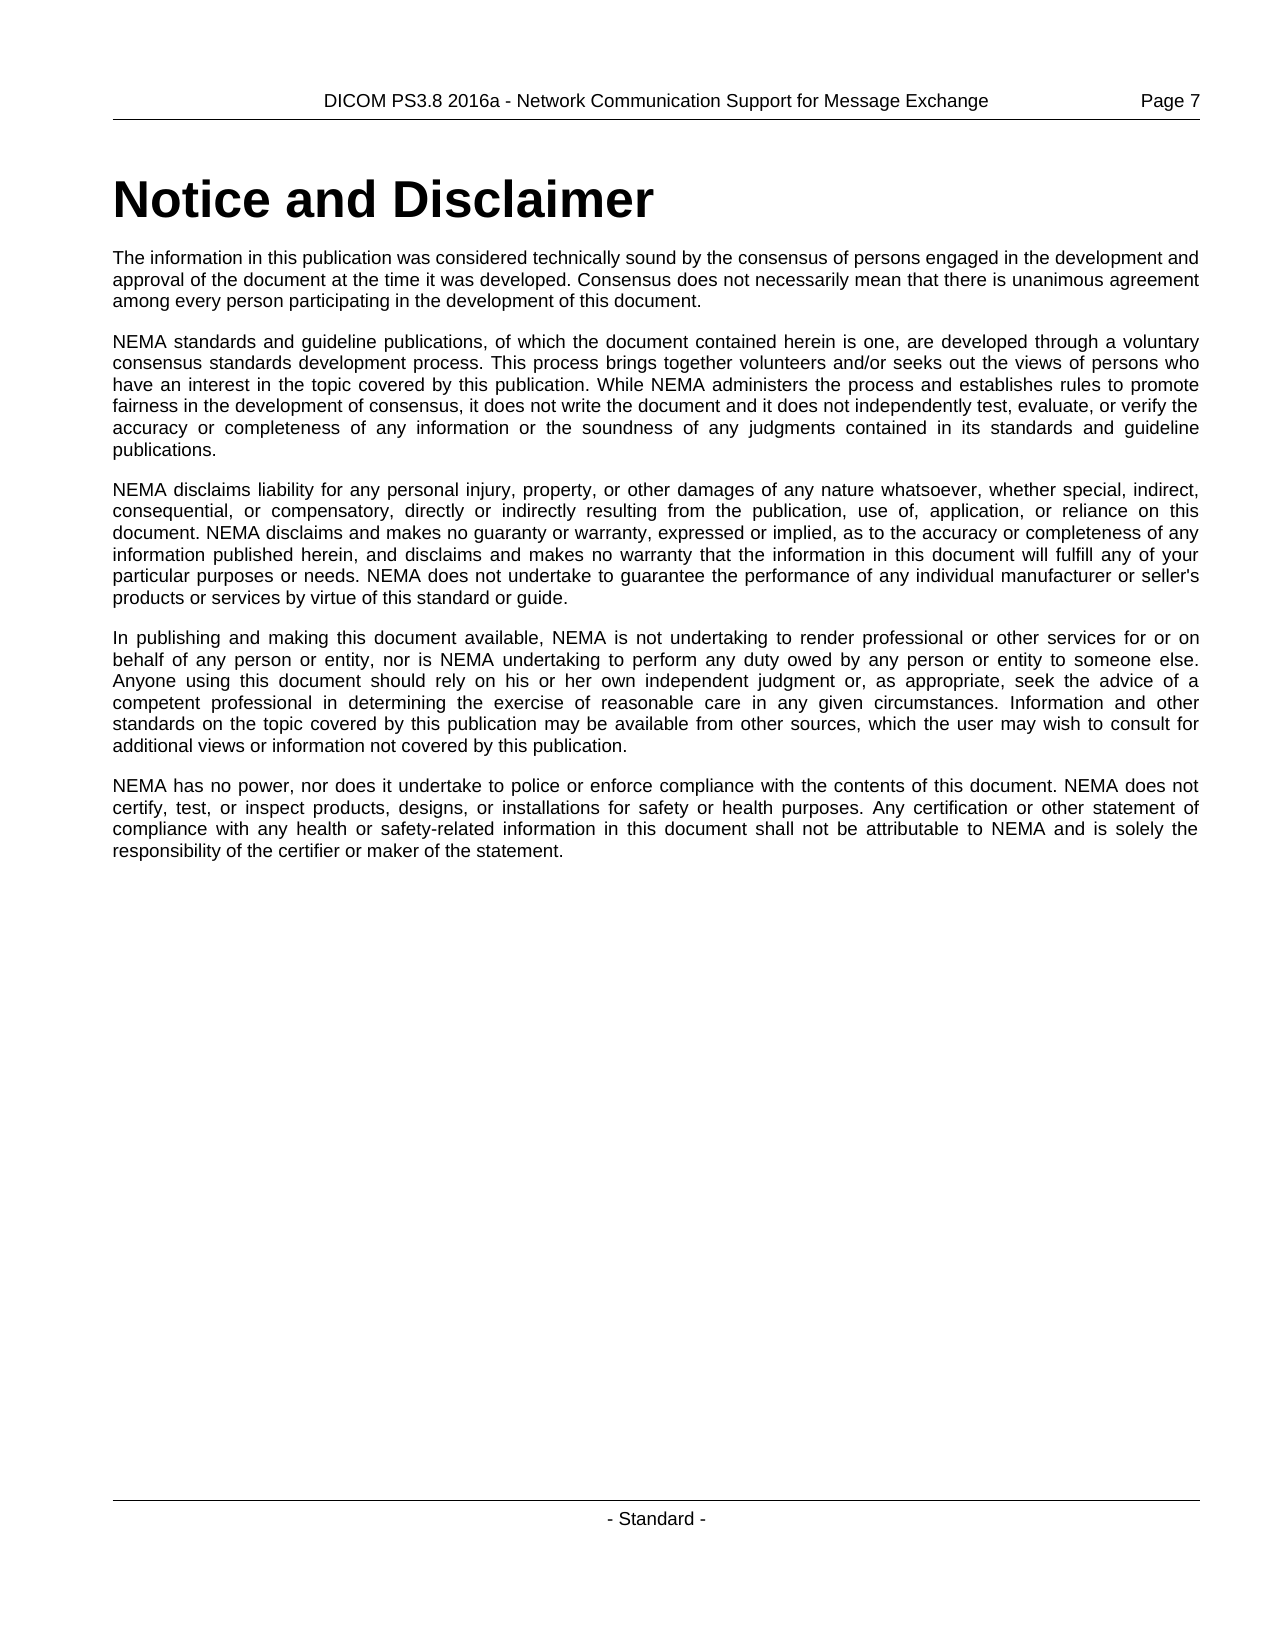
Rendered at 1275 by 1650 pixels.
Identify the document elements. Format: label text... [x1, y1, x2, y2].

text In publishing and making this document available, NEMA is not undertaking to render professional or other services for or on behalf of any person or entity, nor is NEMA undertaking to perform any duty owed by any person or entity to someone else. Anyone using this document should rely on his or her own independent judgment or, as appropriate, seek the advice of a competent professional in determining the exercise of reasonable care in any given circumstances. Information and other standards on the topic covered by this publication may be available from other sources, which the user may wish to consult for additional views or information not covered by this publication. [112, 627, 1200, 756]
text NEMA standards and guideline publications, of which the document contained herein is one, are developed through a voluntary consensus standards development process. This process brings together volunteers and/or seeks out the views of persons who have an interest in the topic covered by this publication. While NEMA administers the process and establishes rules to promote fairness in the development of consensus, it does not write the document and it does not independently test, evaluate, or verify the accuracy or completeness of any information or the soundness of any judgments contained in its standards and guideline publications. [112, 331, 1200, 460]
text The information in this publication was considered technically sound by the consensus of persons engaged in the development and approval of the document at the time it was developed. Consensus does not necessarily mean that there is unanimous agreement among every person participating in the development of this document. [112, 247, 1200, 312]
text NEMA has no power, nor does it undertake to police or enforce compliance with the contents of this document. NEMA does not certify, test, or inspect products, designs, or installations for safety or health purposes. Any certification or other statement of compliance with any health or safety-related information in this document shall not be attributable to NEMA and is solely the responsibility of the certifier or maker of the statement. [112, 775, 1200, 861]
text Notice and Disclaimer [112, 169, 1200, 228]
text NEMA disclaims liability for any personal injury, property, or other damages of any nature whatsoever, whether special, indirect, consequential, or compensatory, directly or indirectly resulting from the publication, use of, application, or reliance on this document. NEMA disclaims and makes no guaranty or warranty, expressed or implied, as to the accuracy or completeness of any information published herein, and disclaims and makes no warranty that the information in this document will fulfill any of your particular purposes or needs. NEMA does not undertake to guarantee the performance of any individual manufacturer or seller's products or services by virtue of this standard or guide. [112, 479, 1200, 608]
